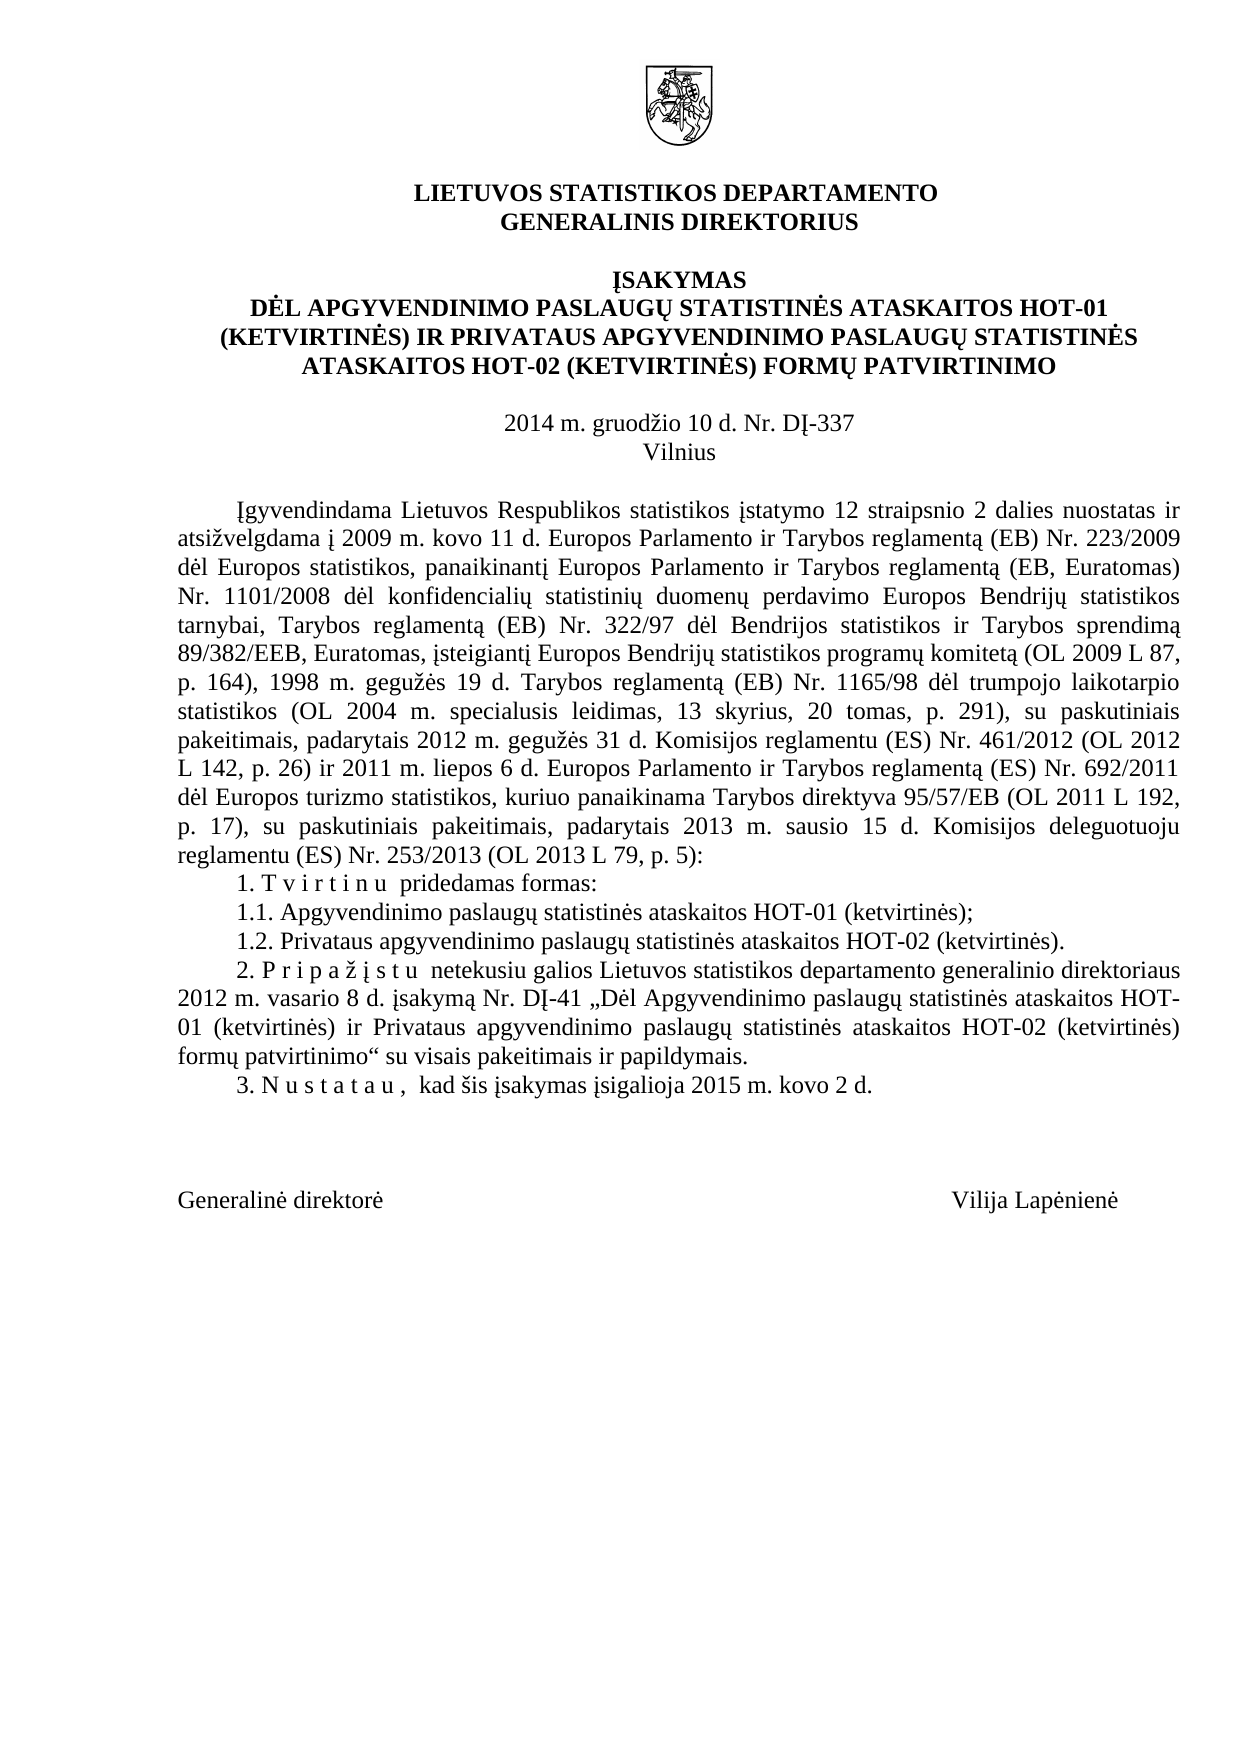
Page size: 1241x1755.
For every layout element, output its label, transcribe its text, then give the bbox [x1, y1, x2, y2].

text 3. Nustatau, kad šis įsakymas įsigalioja 2015 m. kovo 2 d. [177, 1070, 1181, 1098]
text 2014 m. gruodžio 10 d. Nr. DĮ-337 [177, 408, 1181, 437]
text GENERALINIS DIREKTORIUS [177, 207, 1181, 236]
text Generalinė direktorė Vilija Lapėnienė [177, 1185, 1181, 1213]
text ĮSAKYMAS [177, 265, 1181, 293]
text 1.2. Privataus apgyvendinimo paslaugų statistinės ataskaitos HOT-02 (ketvirtinės). [177, 926, 1181, 955]
text Įgyvendindama Lietuvos Respublikos statistikos įstatymo 12 straipsnio 2 dalies nuostatas ir atsižvelgdama į 2009 m. kovo 11 d. Europos Parlamento ir Tarybos reglamentą (EB) Nr. 223/2009 dėl Europos statistikos, panaikinantį Europos Parlamento ir Tarybos reglamentą (EB, Euratomas) Nr. 1101/2008 dėl konfidencialių statistinių duomenų perdavimo Europos Bendrijų statistikos tarnybai, Tarybos reglamentą (EB) Nr. 322/97 dėl Bendrijos statistikos ir Tarybos sprendimą 89/382/EEB, Euratomas, įsteigiantį Europos Bendrijų statistikos programų komitetą (OL 2009 L 87, p. 164), 1998 m. gegužės 19 d. Tarybos reglamentą (EB) Nr. 1165/98 dėl trumpojo laikotarpio statistikos (OL 2004 m. specialusis leidimas, 13 skyrius, 20 tomas, p. 291), su paskutiniais pakeitimais, padarytais 2012 m. gegužės 31 d. Komisijos reglamentu (ES) Nr. 461/2012 (OL 2012 L 142, p. 26) ir 2011 m. liepos 6 d. Europos Parlamento ir Tarybos reglamentą (ES) Nr. 692/2011 dėl Europos turizmo statistikos, kuriuo panaikinama Tarybos direktyva 95/57/EB (OL 2011 L 192, p. 17), su paskutiniais pakeitimais, padarytais 2013 m. sausio 15 d. Komisijos deleguotuoju reglamentu (ES) Nr. 253/2013 (OL 2013 L 79, p. 5): [177, 495, 1181, 868]
text 1.1. Apgyvendinimo paslaugų statistinės ataskaitos HOT-01 (ketvirtinės); [177, 897, 1181, 926]
text 2. Pripažįstu netekusiu galios Lietuvos statistikos departamento generalinio direktoriaus 2012 m. vasario 8 d. įsakymą Nr. DĮ-41 „Dėl Apgyvendinimo paslaugų statistinės ataskaitos HOT-01 (ketvirtinės) ir Privataus apgyvendinimo paslaugų statistinės ataskaitos HOT-02 (ketvirtinės) formų patvirtinimo“ su visais pakeitimais ir papildymais. [177, 955, 1181, 1070]
text LIETUVOS STATISTIKOS DEPARTAMENTO [177, 178, 1181, 207]
text 1. Tvirtinu pridedamas formas: [177, 868, 1181, 897]
text Vilnius [177, 437, 1181, 466]
text DĖL APGYVENDINIMO PASLAUGŲ STATISTINĖS ATASKAITOS HOT-01 (KETVIRTINĖS) IR PRIVATAUS APGYVENDINIMO PASLAUGŲ STATISTINĖS ATASKAITOS HOT-02 (KETVIRTINĖS) FORMŲ PATVIRTINIMO [177, 293, 1181, 380]
